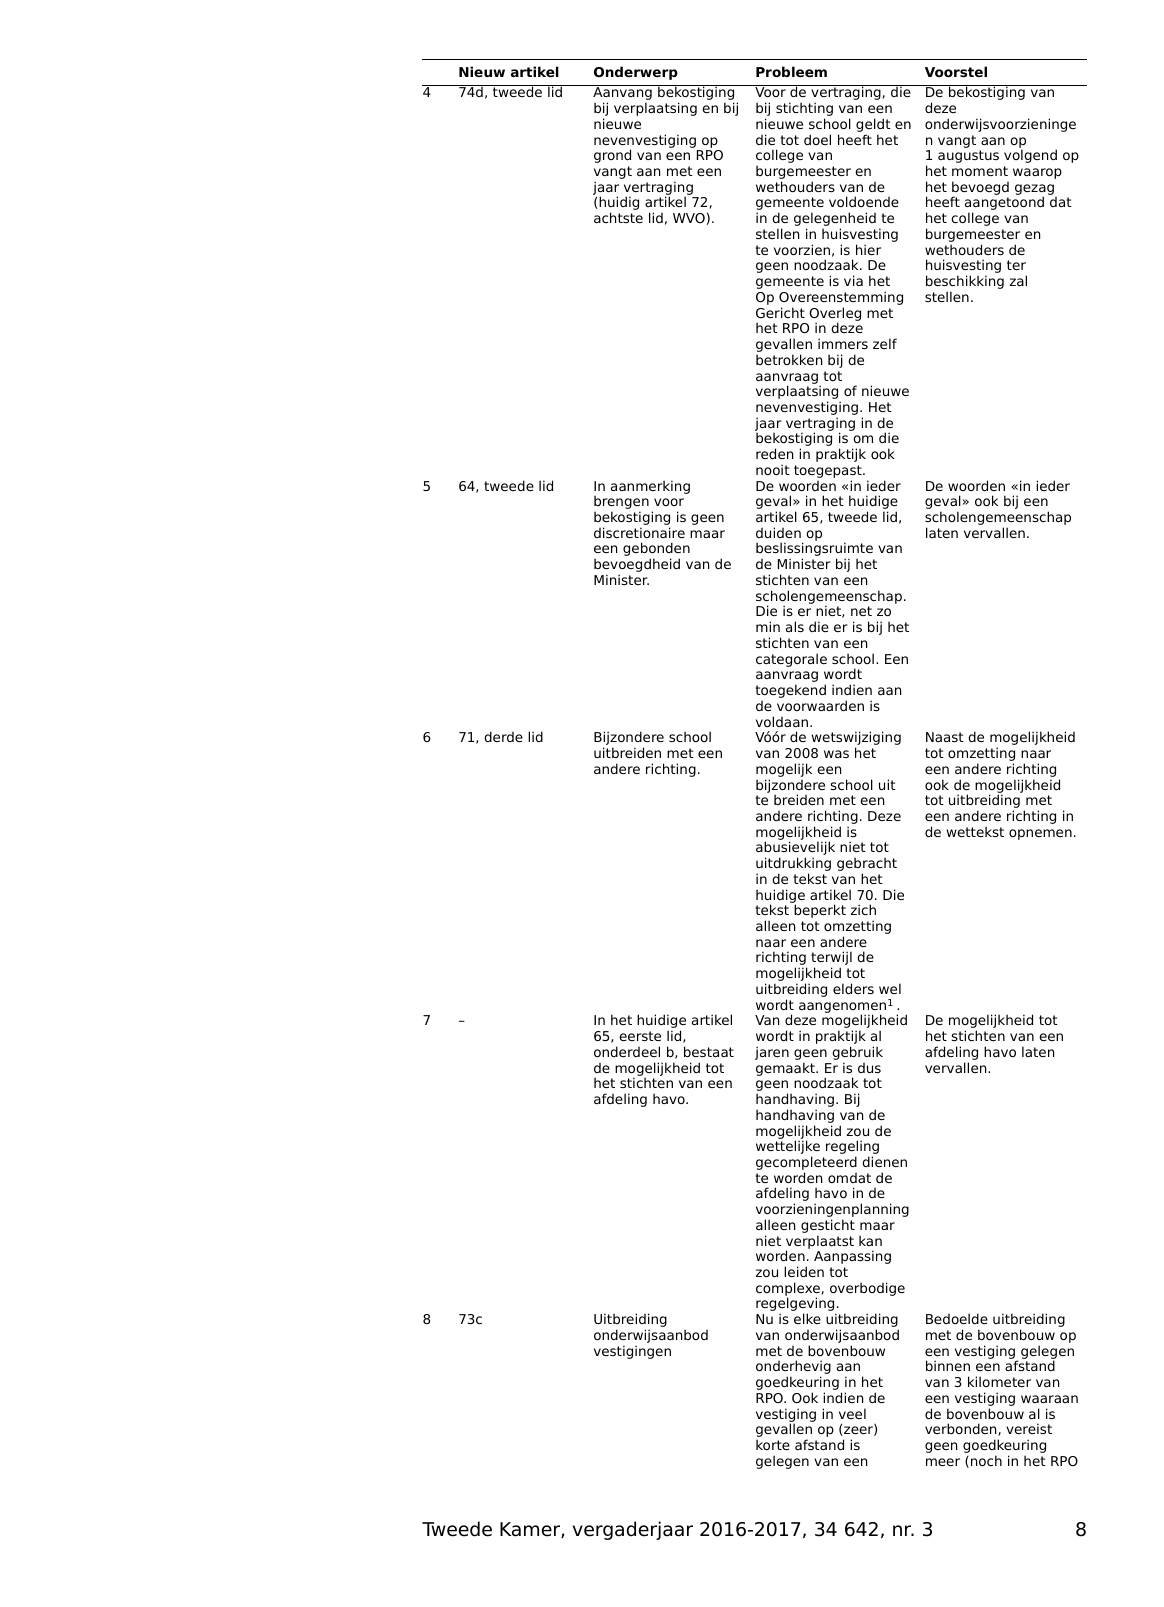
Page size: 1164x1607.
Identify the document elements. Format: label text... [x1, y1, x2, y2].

table_cell 5 [422, 479, 452, 730]
table_cell De woorden «in ieder geval» ook bij een scholengemeenschap laten vervallen. [919, 479, 1087, 730]
table_cell 6 [422, 730, 452, 1013]
table_cell Bedoelde uitbreiding met de bovenbouw op een vestiging gelegen binnen een afstand van 3 kilometer van een vestiging waaraan de bovenbouw al is verbonden, vereist geen goedkeuring meer (noch in het RPO [919, 1312, 1087, 1469]
table_cell Voor de vertraging, die bij stichting van een nieuwe school geldt en die tot doel heeft het college van burgemeester en wethouders van de gemeente voldoende in de gelegenheid te stellen in huisvesting te voorzien, is hier geen noodzaak. De gemeente is via het Op Overeenstemming Gericht Overleg met het RPO in deze gevallen immers zelf betrokken bij de aanvraag tot verplaatsing of nieuwe nevenvestiging. Het jaar vertraging in de bekostiging is om die reden in praktijk ook nooit toegepast. [749, 86, 919, 478]
table_cell Uitbreiding onderwijsaanbod vestigingen [587, 1312, 749, 1469]
table_cell Aanvang bekostiging bij verplaatsing en bij nieuwe nevenvestiging op grond van een RPO vangt aan met een jaar vertraging (huidig artikel 72, achtste lid, WVO). [587, 86, 749, 478]
table_cell 8 [422, 1312, 452, 1469]
table_cell Van deze mogelijkheid wordt in praktijk al jaren geen gebruik gemaakt. Er is dus geen noodzaak tot handhaving. Bij handhaving van de mogelijkheid zou de wettelijke regeling gecompleteerd dienen te worden omdat de afdeling havo in de voorzieningenplanning alleen gesticht maar niet verplaatst kan worden. Aanpassing zou leiden tot complexe, overbodige regelgeving. [749, 1013, 919, 1312]
table_cell Naast de mogelijkheid tot omzetting naar een andere richting ook de mogelijkheid tot uitbreiding met een andere richting in de wettekst opnemen. [919, 730, 1087, 1013]
table_cell Nu is elke uitbreiding van onderwijsaanbod met de bovenbouw onderhevig aan goedkeuring in het RPO. Ook indien de vestiging in veel gevallen op (zeer) korte afstand is gelegen van een [749, 1312, 919, 1469]
table_cell Bijzondere school uitbreiden met een andere richting. [587, 730, 749, 1013]
table_cell De woorden «in ieder geval» in het huidige artikel 65, tweede lid, duiden op beslissingsruimte van de Minister bij het stichten van een scholengemeenschap. Die is er niet, net zo min als die er is bij het stichten van een categorale school. Een aanvraag wordt toegekend indien aan de voorwaarden is voldaan. [749, 479, 919, 730]
table_cell 73c [452, 1312, 587, 1469]
table_cell Vóór de wetswijziging van 2008 was het mogelijk een bijzondere school uit te breiden met een andere richting. Deze mogelijkheid is abusievelijk niet tot uitdrukking gebracht in de tekst van het huidige artikel 70. Die tekst beperkt zich alleen tot omzetting naar een andere richting terwijl de mogelijkheid tot uitbreiding elders wel wordt aangenomen1. [749, 730, 919, 1013]
table_cell – [452, 1013, 587, 1312]
table_cell 64, tweede lid [452, 479, 587, 730]
table_header Voorstel [919, 60, 1087, 85]
table_header Probleem [749, 60, 919, 85]
table_cell In het huidige artikel 65, eerste lid, onderdeel b, bestaat de mogelijkheid tot het stichten van een afdeling havo. [587, 1013, 749, 1312]
table_cell In aanmerking brengen voor bekostiging is geen discretionaire maar een gebonden bevoegdheid van de Minister. [587, 479, 749, 730]
table_header Nieuw artikel [452, 60, 587, 85]
table_header [422, 60, 452, 85]
table_header Onderwerp [587, 60, 749, 85]
table_cell 71, derde lid [452, 730, 587, 1013]
table_cell 7 [422, 1013, 452, 1312]
table_cell 74d, tweede lid [452, 86, 587, 478]
table_cell De mogelijkheid tot het stichten van een afdeling havo laten vervallen. [919, 1013, 1087, 1312]
table_cell De bekostiging van deze onderwijsvoorzieningen vangt aan op 1 augustus volgend op het moment waarop het bevoegd gezag heeft aangetoond dat het college van burgemeester en wethouders de huisvesting ter beschikking zal stellen. [919, 86, 1087, 478]
table_cell 4 [422, 86, 452, 478]
